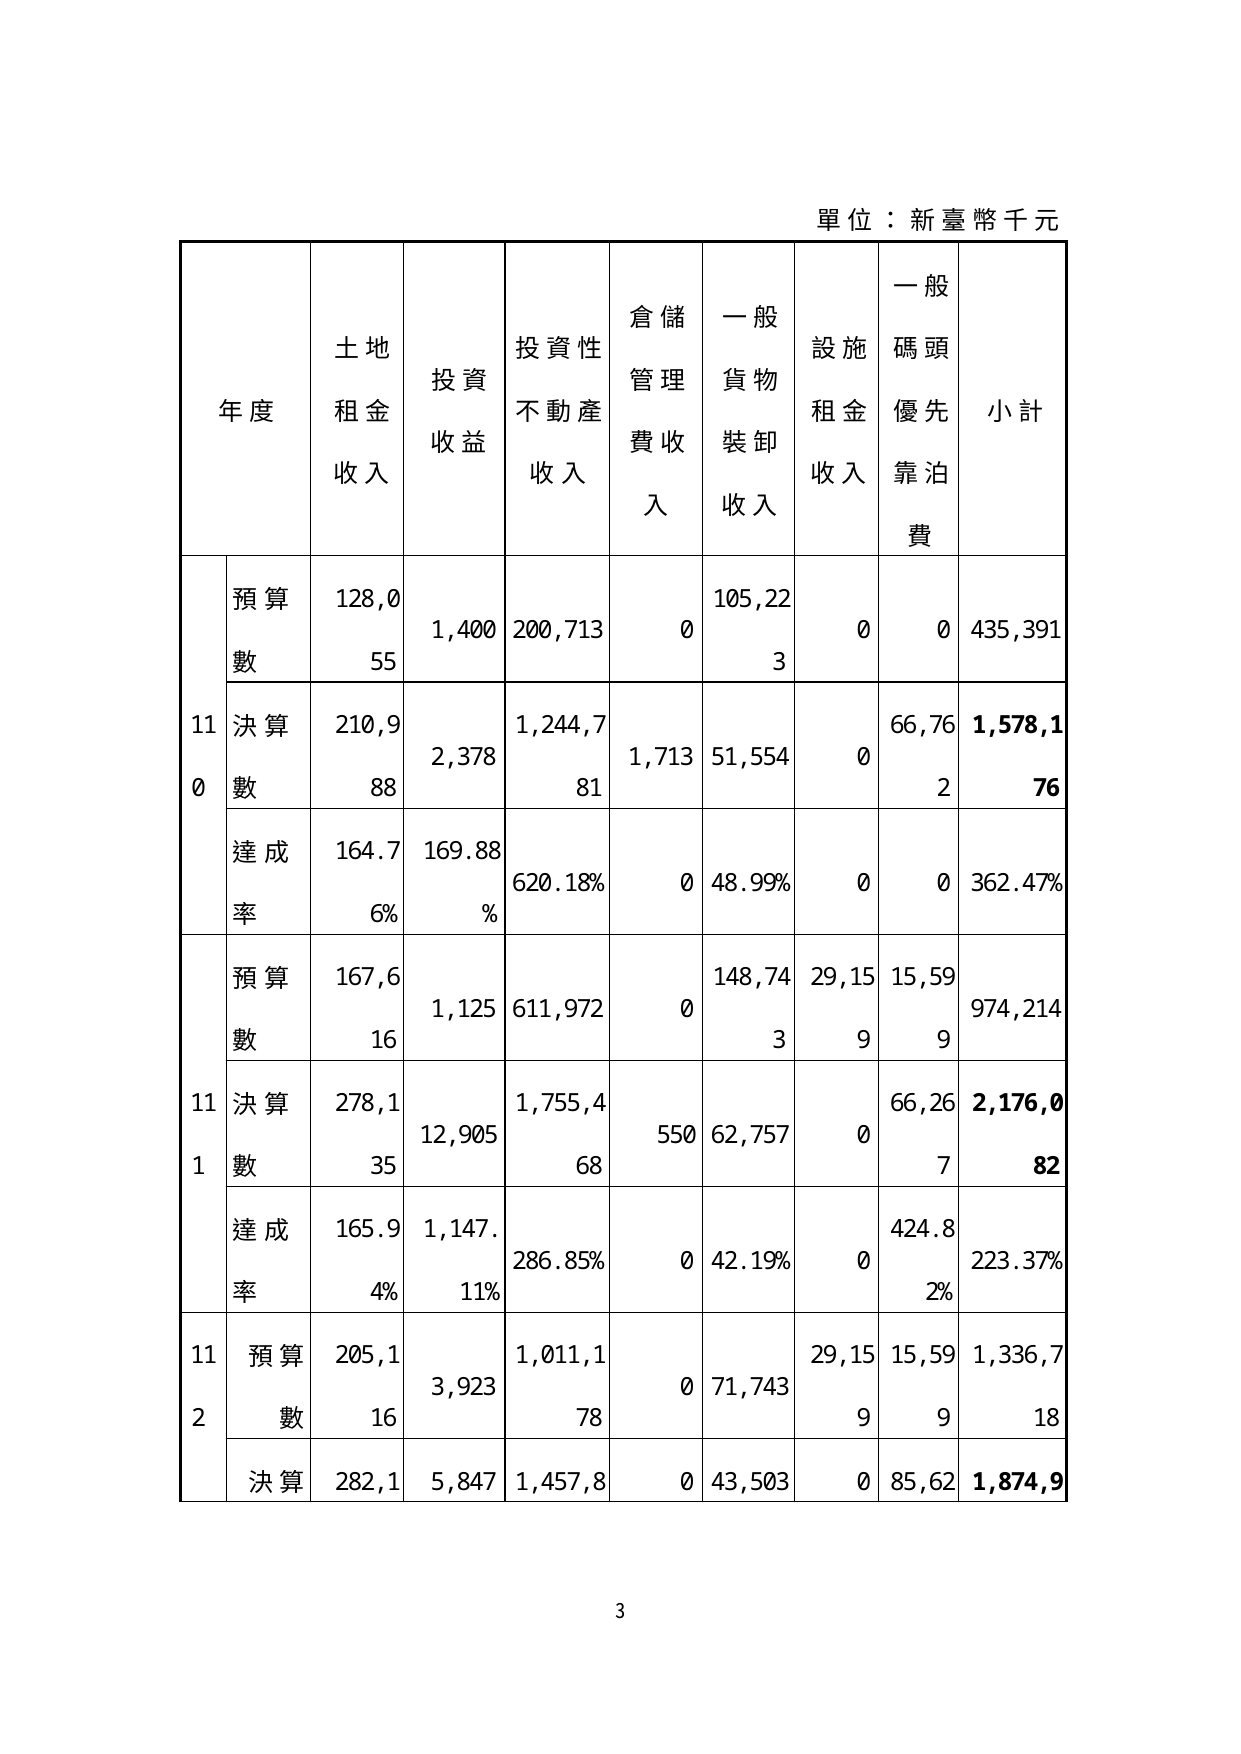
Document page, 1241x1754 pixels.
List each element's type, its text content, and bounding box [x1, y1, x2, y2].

table_cell 決算數 [227, 1061, 310, 1186]
table_cell 1,336,718 [959, 1313, 1065, 1438]
table_cell 2,176,082 [959, 1061, 1065, 1186]
table_cell 424.82% [879, 1187, 958, 1312]
table_cell 1,011,178 [506, 1313, 609, 1438]
table_cell 15,599 [879, 935, 958, 1059]
table_cell 128,055 [311, 556, 403, 681]
table_cell 0 [610, 1439, 702, 1501]
table_cell 200,713 [506, 556, 609, 681]
table_cell 0 [610, 809, 702, 933]
table_cell 1,713 [610, 683, 702, 807]
table_cell 12,905 [404, 1061, 504, 1186]
table_cell 210,988 [311, 683, 403, 807]
table_cell 48.99% [703, 809, 794, 933]
table_cell 282,1 [311, 1439, 403, 1501]
table_cell 112 [182, 1313, 226, 1501]
table_header 設施租金收入 [795, 243, 878, 555]
table_cell 105,223 [703, 556, 794, 681]
table_cell 286.85% [506, 1187, 609, 1312]
table_cell 435,391 [959, 556, 1065, 681]
table_header 土地租金收入 [311, 243, 403, 555]
table_cell 85,62 [879, 1439, 958, 1501]
table_cell 0 [879, 809, 958, 933]
table_cell 決算 [227, 1439, 310, 1501]
table_cell 550 [610, 1061, 702, 1186]
table_cell 15,599 [879, 1313, 958, 1438]
table_cell 預算數 [227, 556, 310, 681]
table_cell 預算數 [227, 935, 310, 1059]
table_cell 974,214 [959, 935, 1065, 1059]
table_cell 167,616 [311, 935, 403, 1059]
table_cell 611,972 [506, 935, 609, 1059]
table_cell 29,159 [795, 1313, 878, 1438]
table_cell 1,244,781 [506, 683, 609, 807]
table_header 小計 [959, 243, 1065, 555]
table_cell 0 [610, 935, 702, 1059]
table_cell 43,503 [703, 1439, 794, 1501]
table_cell 110 [182, 556, 226, 933]
table_cell 169.88% [404, 809, 504, 933]
table_cell 0 [610, 556, 702, 681]
table_cell 達成率 [227, 809, 310, 933]
table_cell 164.76% [311, 809, 403, 933]
table_cell 預算數 [227, 1313, 310, 1438]
table_cell 0 [795, 809, 878, 933]
table_cell 1,755,468 [506, 1061, 609, 1186]
table_cell 62,757 [703, 1061, 794, 1186]
table_header 年度 [182, 243, 310, 555]
table_cell 0 [879, 556, 958, 681]
table_cell 決算數 [227, 683, 310, 807]
table_cell 0 [795, 556, 878, 681]
table_header 一般碼頭優先靠泊費 [879, 243, 958, 555]
table_cell 620.18% [506, 809, 609, 933]
table_cell 1,874,9 [959, 1439, 1065, 1501]
table_header 倉儲管理費收入 [610, 243, 702, 555]
table_cell 148,743 [703, 935, 794, 1059]
table_cell 362.47% [959, 809, 1065, 933]
table_cell 278,135 [311, 1061, 403, 1186]
table_cell 223.37% [959, 1187, 1065, 1312]
table_cell 3,923 [404, 1313, 504, 1438]
table_cell 1,457,8 [506, 1439, 609, 1501]
table_cell 1,125 [404, 935, 504, 1059]
table_cell 51,554 [703, 683, 794, 807]
table_cell 1,400 [404, 556, 504, 681]
table_header 投資性不動產收入 [506, 243, 609, 555]
table_cell 0 [795, 1187, 878, 1312]
table_cell 2,378 [404, 683, 504, 807]
table_cell 0 [795, 1439, 878, 1501]
text 單位：新臺幣千元 [177, 177, 1063, 240]
table_cell 1,147.11% [404, 1187, 504, 1312]
table_cell 165.94% [311, 1187, 403, 1312]
table_cell 0 [610, 1313, 702, 1438]
table_cell 29,159 [795, 935, 878, 1059]
table_cell 42.19% [703, 1187, 794, 1312]
table_cell 0 [795, 683, 878, 807]
table_cell 達成率 [227, 1187, 310, 1312]
table_cell 0 [610, 1187, 702, 1312]
table_cell 71,743 [703, 1313, 794, 1438]
table_cell 66,267 [879, 1061, 958, 1186]
table_header 投資收益 [404, 243, 504, 555]
table_cell 5,847 [404, 1439, 504, 1501]
table_cell 205,116 [311, 1313, 403, 1438]
table_header 一般貨物裝卸收入 [703, 243, 794, 555]
table_cell 0 [795, 1061, 878, 1186]
table_cell 1,578,176 [959, 683, 1065, 807]
table_cell 66,762 [879, 683, 958, 807]
table_cell 111 [182, 935, 226, 1312]
